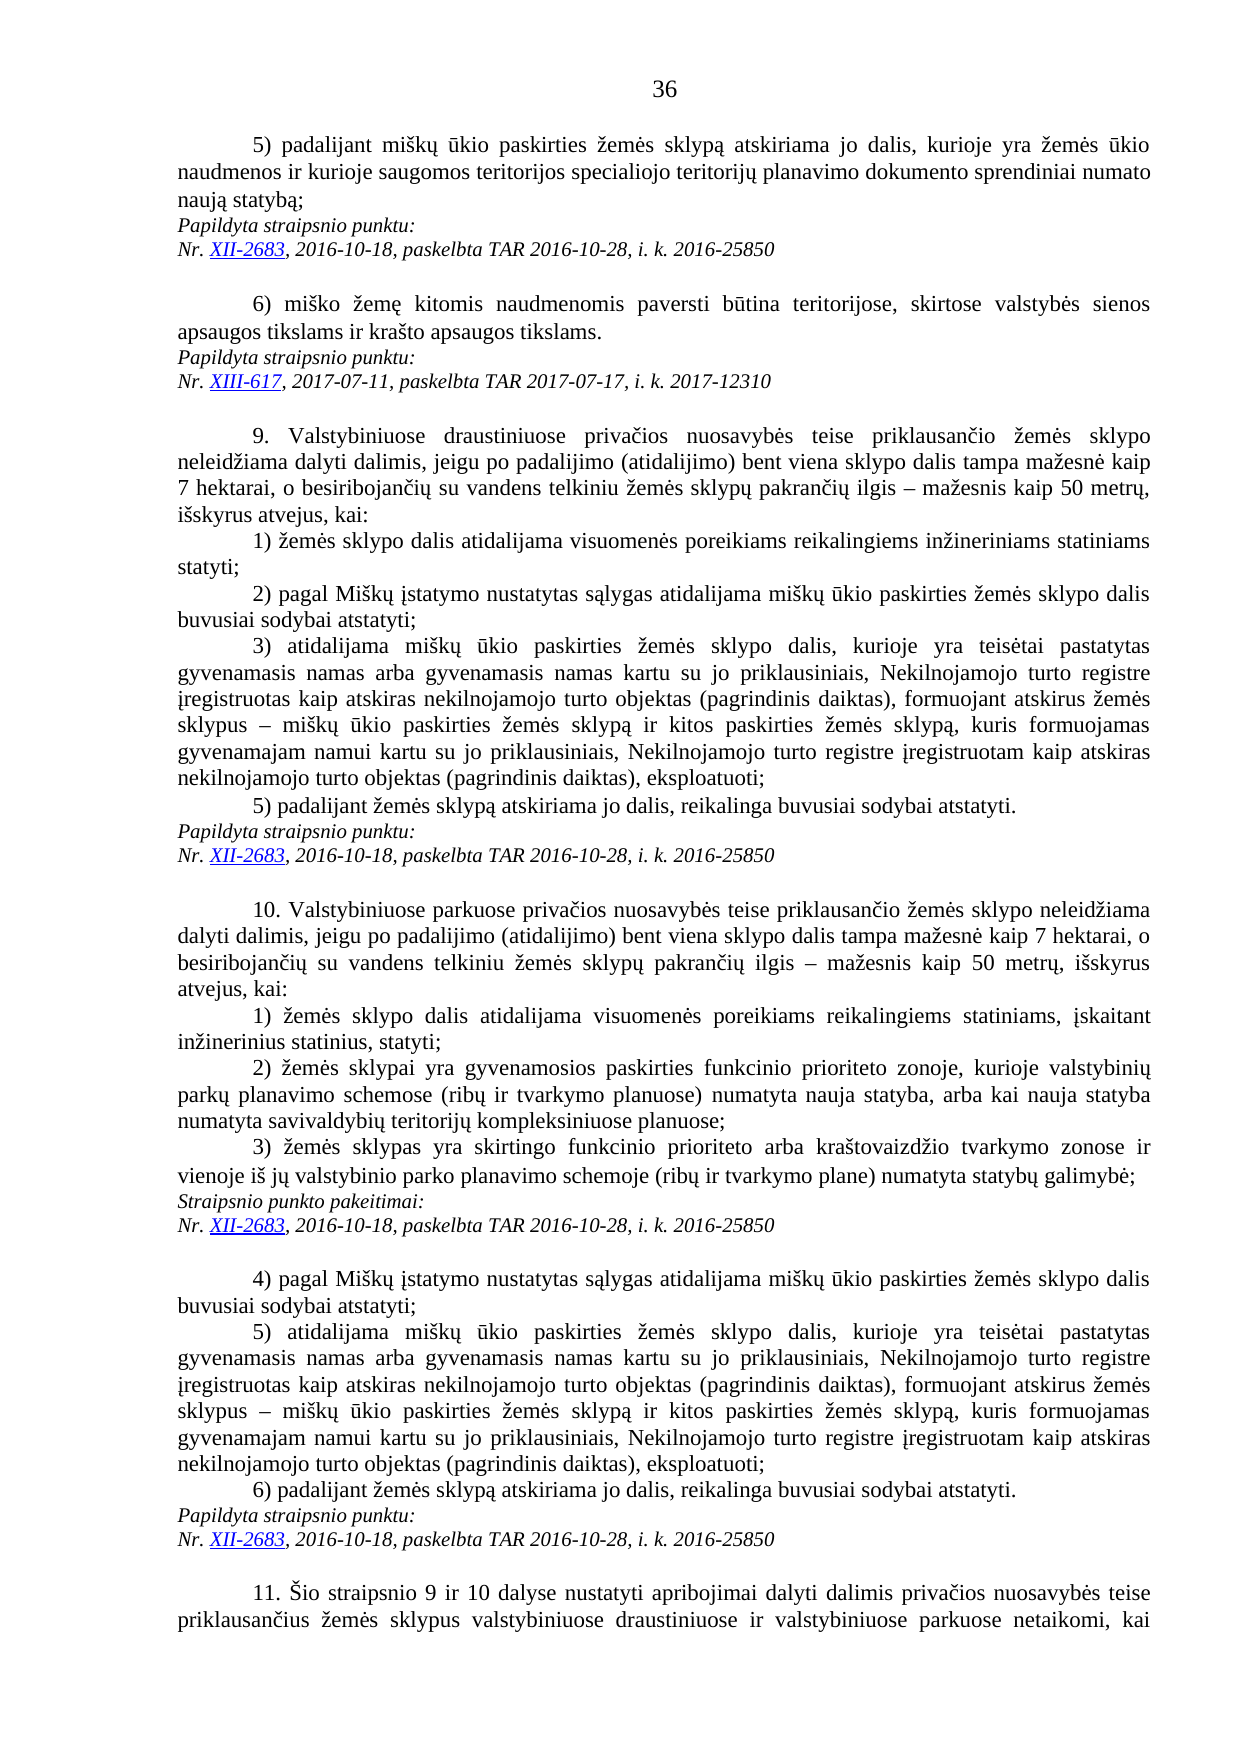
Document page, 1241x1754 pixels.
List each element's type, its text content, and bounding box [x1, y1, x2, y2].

text Papildyta straipsnio punktu: [177, 1503, 1152, 1527]
text 3) žemės sklypas yra skirtingo funkcinio prioriteto arba kraštovaizdžio tvarkymo zonose ir vienoje iš jų valstybinio parko planavimo schemoje (ribų ir tvarkymo plane) numatyta statybų galimybė; [177, 1133, 1152, 1188]
text 4) pagal Miškų įstatymo nustatytas sąlygas atidalijama miškų ūkio paskirties žemės sklypo dalis buvusiai sodybai atstatyti; [177, 1265, 1152, 1318]
text 5) padalijant miškų ūkio paskirties žemės sklypą atskiriama jo dalis, kurioje yra žemės ūkio naudmenos ir kurioje saugomos teritorijos specialiojo teritorijų planavimo dokumento sprendiniai numato naują statybą; [177, 131, 1152, 213]
text Papildyta straipsnio punktu: [177, 213, 1152, 237]
text Nr. XIII-617, 2017-07-11, paskelbta TAR 2017-07-17, i. k. 2017-12310 [177, 369, 1152, 393]
text 3) atidalijama miškų ūkio paskirties žemės sklypo dalis, kurioje yra teisėtai pastatytas gyvenamasis namas arba gyvenamasis namas kartu su jo priklausiniais, Nekilnojamojo turto registre įregistruotas kaip atskiras nekilnojamojo turto objektas (pagrindinis daiktas), formuojant atskirus žemės sklypus – miškų ūkio paskirties žemės sklypą ir kitos paskirties žemės sklypą, kuris formuojamas gyvenamajam namui kartu su jo priklausiniais, Nekilnojamojo turto registre įregistruotam kaip atskiras nekilnojamojo turto objektas (pagrindinis daiktas), eksploatuoti; [177, 632, 1152, 791]
text 2) žemės sklypai yra gyvenamosios paskirties funkcinio prioriteto zonoje, kurioje valstybinių parkų planavimo schemose (ribų ir tvarkymo planuose) numatyta nauja statyba, arba kai nauja statyba numatyta savivaldybių teritorijų kompleksiniuose planuose; [177, 1054, 1152, 1133]
text Nr. XII-2683, 2016-10-18, paskelbta TAR 2016-10-28, i. k. 2016-25850 [177, 1527, 1152, 1551]
text 11. Šio straipsnio 9 ir 10 dalyse nustatyti apribojimai dalyti dalimis privačios nuosavybės teise priklausančius žemės sklypus valstybiniuose draustiniuose ir valstybiniuose parkuose netaikomi, kai [177, 1579, 1152, 1632]
text 10. Valstybiniuose parkuose privačios nuosavybės teise priklausančio žemės sklypo neleidžiama dalyti dalimis, jeigu po padalijimo (atidalijimo) bent viena sklypo dalis tampa mažesnė kaip 7 hektarai, o besiribojančių su vandens telkiniu žemės sklypų pakrančių ilgis – mažesnis kaip 50 metrų, išskyrus atvejus, kai: [177, 896, 1152, 1002]
text Nr. XII-2683, 2016-10-18, paskelbta TAR 2016-10-28, i. k. 2016-25850 [177, 1213, 1152, 1237]
text Papildyta straipsnio punktu: [177, 819, 1152, 843]
text Nr. XII-2683, 2016-10-18, paskelbta TAR 2016-10-28, i. k. 2016-25850 [177, 237, 1152, 261]
text Papildyta straipsnio punktu: [177, 345, 1152, 369]
text Nr. XII-2683, 2016-10-18, paskelbta TAR 2016-10-28, i. k. 2016-25850 [177, 843, 1152, 867]
text 1) žemės sklypo dalis atidalijama visuomenės poreikiams reikalingiems inžineriniams statiniams statyti; [177, 527, 1152, 580]
text 5) atidalijama miškų ūkio paskirties žemės sklypo dalis, kurioje yra teisėtai pastatytas gyvenamasis namas arba gyvenamasis namas kartu su jo priklausiniais, Nekilnojamojo turto registre įregistruotas kaip atskiras nekilnojamojo turto objektas (pagrindinis daiktas), formuojant atskirus žemės sklypus – miškų ūkio paskirties žemės sklypą ir kitos paskirties žemės sklypą, kuris formuojamas gyvenamajam namui kartu su jo priklausiniais, Nekilnojamojo turto registre įregistruotam kaip atskiras nekilnojamojo turto objektas (pagrindinis daiktas), eksploatuoti; [177, 1318, 1152, 1476]
text 6) miško žemę kitomis naudmenomis paversti būtina teritorijose, skirtose valstybės sienos apsaugos tikslams ir krašto apsaugos tikslams. [177, 290, 1152, 345]
text 6) padalijant žemės sklypą atskiriama jo dalis, reikalinga buvusiai sodybai atstatyti. [177, 1476, 1152, 1503]
text 5) padalijant žemės sklypą atskiriama jo dalis, reikalinga buvusiai sodybai atstatyti. [177, 791, 1152, 819]
text Straipsnio punkto pakeitimai: [177, 1188, 1152, 1213]
text 9. Valstybiniuose draustiniuose privačios nuosavybės teise priklausančio žemės sklypo neleidžiama dalyti dalimis, jeigu po padalijimo (atidalijimo) bent viena sklypo dalis tampa mažesnė kaip 7 hektarai, o besiribojančių su vandens telkiniu žemės sklypų pakrančių ilgis – mažesnis kaip 50 metrų, išskyrus atvejus, kai: [177, 422, 1152, 527]
text 1) žemės sklypo dalis atidalijama visuomenės poreikiams reikalingiems statiniams, įskaitant inžinerinius statinius, statyti; [177, 1002, 1152, 1054]
text 2) pagal Miškų įstatymo nustatytas sąlygas atidalijama miškų ūkio paskirties žemės sklypo dalis buvusiai sodybai atstatyti; [177, 580, 1152, 632]
